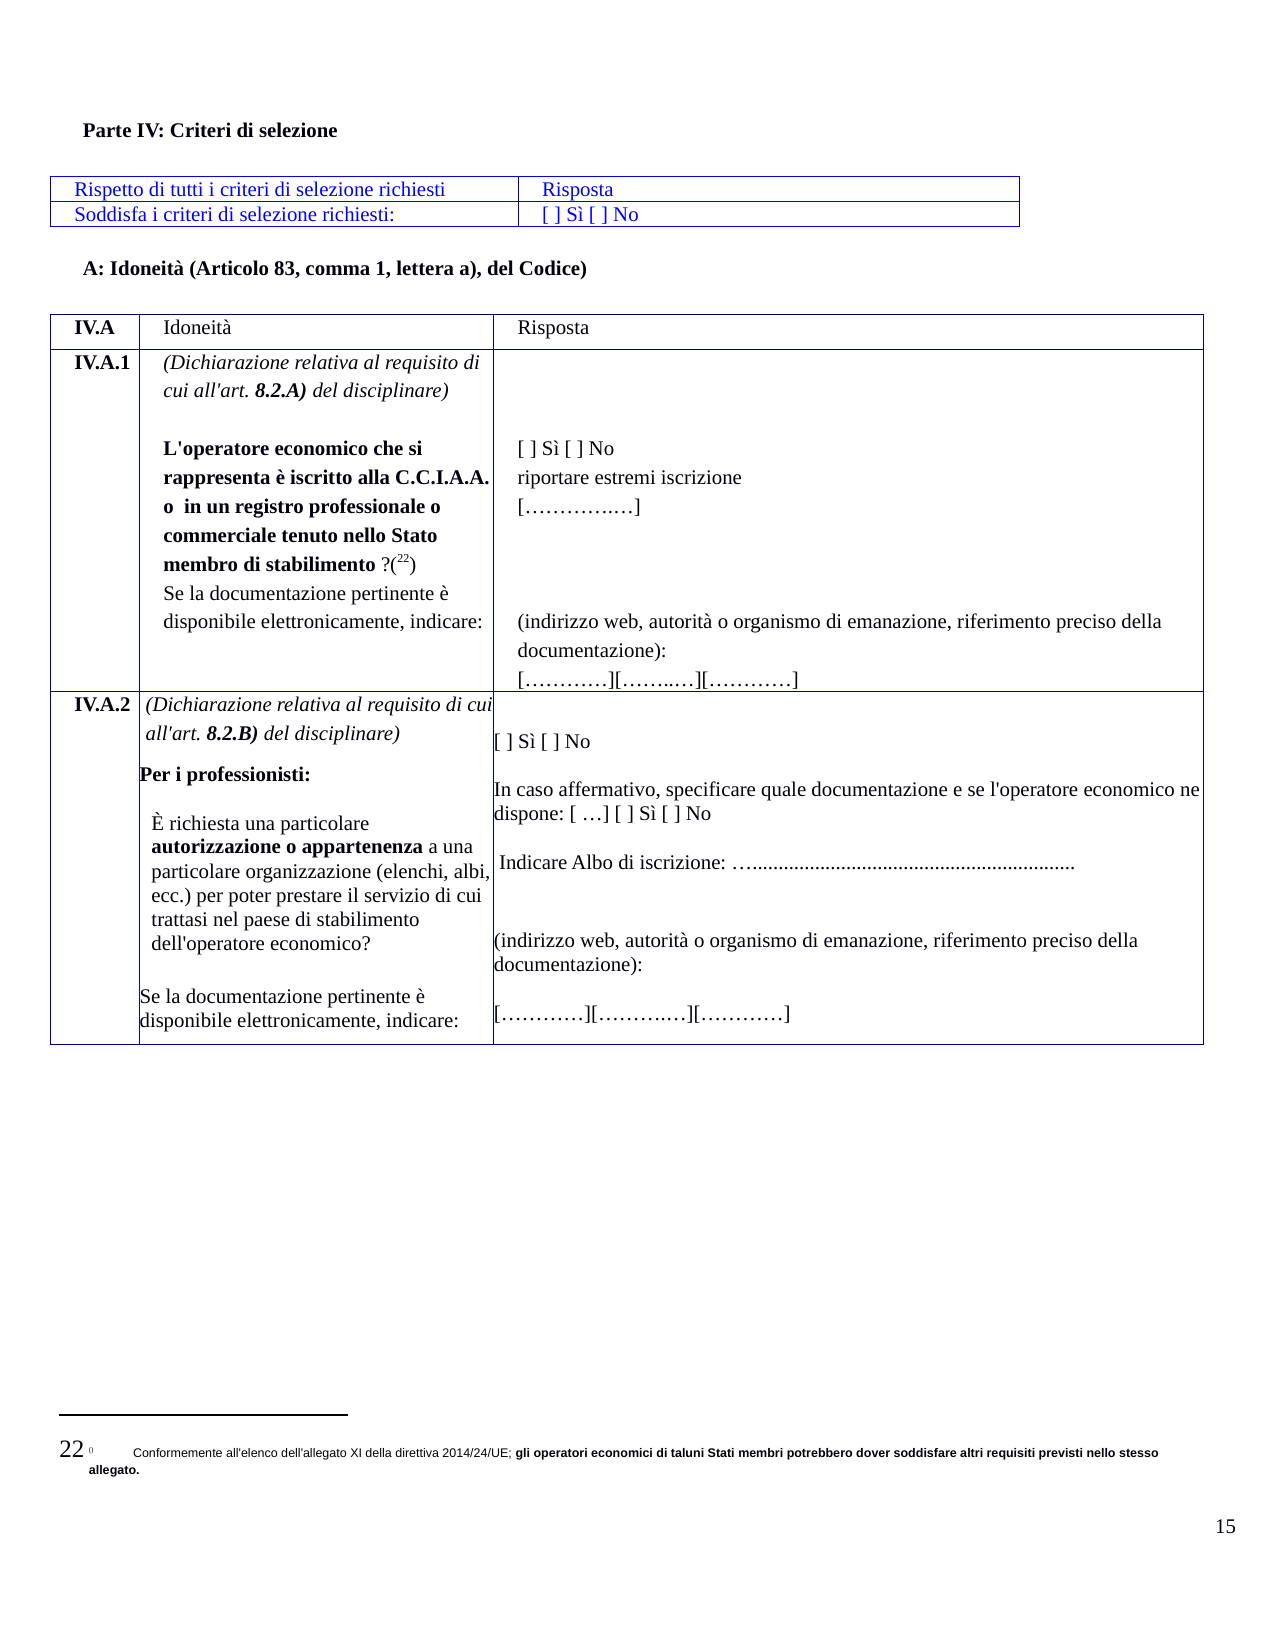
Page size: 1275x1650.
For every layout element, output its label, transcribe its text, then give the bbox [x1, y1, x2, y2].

table_header IV.A [51, 315, 139, 348]
table_header Rispetto di tutti i criteri di selezione richiesti [51, 177, 518, 201]
table_cell Soddisfa i criteri di selezione richiesti: [51, 202, 518, 226]
text A: Idoneità (Articolo 83, comma 1, lettera a), del Codice) [83, 256, 1211, 280]
table_cell IV.A.1 [51, 350, 139, 691]
table_cell IV.A.2 [51, 692, 139, 1044]
table_header Idoneità [140, 315, 493, 348]
table_header Risposta [494, 315, 1203, 348]
table_header Risposta [519, 177, 1019, 201]
table_cell [ ] Sì [ ] No In caso affermativo, specificare quale documentazione e se l'operatore economico ne dispone: [ …] [ ] Sì [ ] No Indicare Albo di iscrizione: ….............................................................. (indirizzo web, autorità o organismo di emanazione, riferimento preciso della documentazione): […………][……….…][…………] [494, 692, 1203, 1044]
text Parte IV: Criteri di selezione [83, 118, 1211, 142]
table_cell (Dichiarazione relativa al requisito di cui all'art. 8.2.B) del disciplinare) Per i professionisti: È richiesta una particolare autorizzazione o appartenenza a una particolare organizzazione (elenchi, albi, ecc.) per poter prestare il servizio di cui trattasi nel paese di stabilimento dell'operatore economico? Se la documentazione pertinente è disponibile elettronicamente, indicare: [140, 692, 493, 1044]
table_cell (Dichiarazione relativa al requisito di cui all'art. 8.2.A) del disciplinare) L'operatore economico che si rappresenta è iscritto alla C.C.I.A.A. o in un registro professionale o commerciale tenuto nello Stato membro di stabilimento ?() Se la documentazione pertinente è disponibile elettronicamente, indicare: [140, 350, 493, 691]
table_cell [ ] Sì [ ] No riportare estremi iscrizione [………….…] (indirizzo web, autorità o organismo di emanazione, riferimento preciso della documentazione): […………][……..…][…………] [494, 350, 1203, 691]
table_cell [ ] Sì [ ] No [519, 202, 1019, 226]
